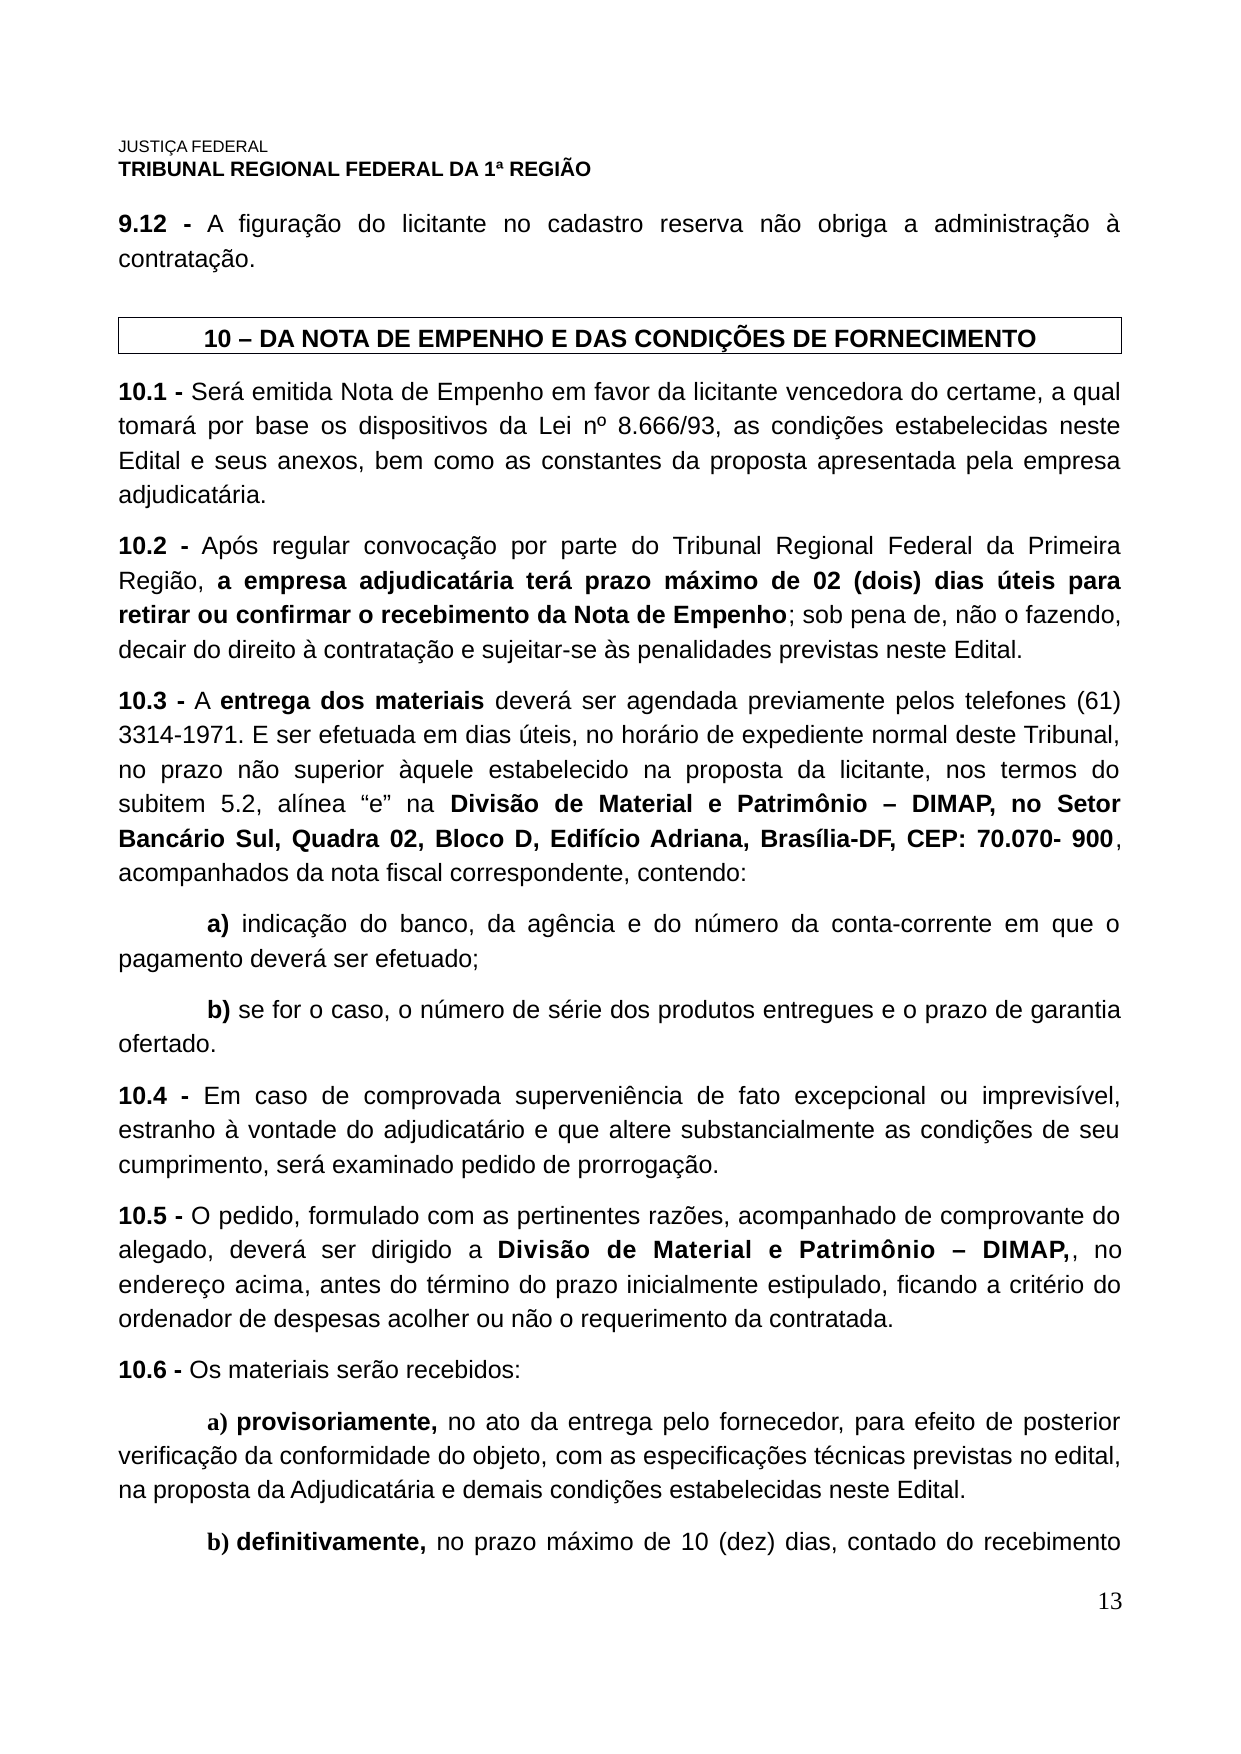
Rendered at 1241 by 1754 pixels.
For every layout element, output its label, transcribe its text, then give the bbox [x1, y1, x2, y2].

list definitivamente, no prazo máximo de 10 (dez) dias, contado do recebimento [118, 1527, 1122, 1556]
text 10.3 - A entrega dos materiais deverá ser agendada previamente pelos telefones (61) 3314-1971. E ser efetuada em dias úteis, no horário de expediente normal deste Tribunal, no prazo não superior àquele estabelecido na proposta da licitante, nos termos do subitem 5.2, alínea “e” na Divisão de Material e Patrimônio – DIMAP, no Setor Bancário Sul, Quadra 02, Bloco D, Edifício Adriana, Brasília-DF, CEP: 70.070- 900, acompanhados da nota fiscal correspondente, contendo: [118, 686, 1122, 887]
text 10.6 - Os materiais serão recebidos: [118, 1355, 1122, 1384]
text b) se for o caso, o número de série dos produtos entregues e o prazo de garantia ofertado. [118, 995, 1122, 1058]
text 10.5 - O pedido, formulado com as pertinentes razões, acompanhado de comprovante do alegado, deverá ser dirigido a Divisão de Material e Patrimônio – DIMAP,, no endereço acima, antes do término do prazo inicialmente estipulado, ficando a critério do ordenador de despesas acolher ou não o requerimento da contratada. [118, 1201, 1122, 1333]
text 10 – DA NOTA DE EMPENHO E DAS CONDIÇÕES DE FORNECIMENTO [119, 318, 1121, 353]
text 9.12 - A figuração do licitante no cadastro reserva não obriga a administração à contratação. [118, 209, 1122, 272]
text 10.2 - Após regular convocação por parte do Tribunal Regional Federal da Primeira Região, a empresa adjudicatária terá prazo máximo de 02 (dois) dias úteis para retirar ou confirmar o recebimento da Nota de Empenho; sob pena de, não o fazendo, decair do direito à contratação e sujeitar-se às penalidades previstas neste Edital. [118, 531, 1122, 663]
list provisoriamente, no ato da entrega pelo fornecedor, para efeito de posterior verificação da conformidade do objeto, com as especificações técnicas previstas no edital, na proposta da Adjudicatária e demais condições estabelecidas neste Edital. [118, 1406, 1122, 1504]
text 10.1 - Será emitida Nota de Empenho em favor da licitante vencedora do certame, a qual tomará por base os dispositivos da Lei nº 8.666/93, as condições estabelecidas neste Edital e seus anexos, bem como as constantes da proposta apresentada pela empresa adjudicatária. [118, 377, 1122, 509]
text 10.4 - Em caso de comprovada superveniência de fato excepcional ou imprevisível, estranho à vontade do adjudicatário e que altere substancialmente as condições de seu cumprimento, será examinado pedido de prorrogação. [118, 1081, 1122, 1178]
text a) indicação do banco, da agência e do número da conta-corrente em que o pagamento deverá ser efetuado; [118, 909, 1122, 973]
